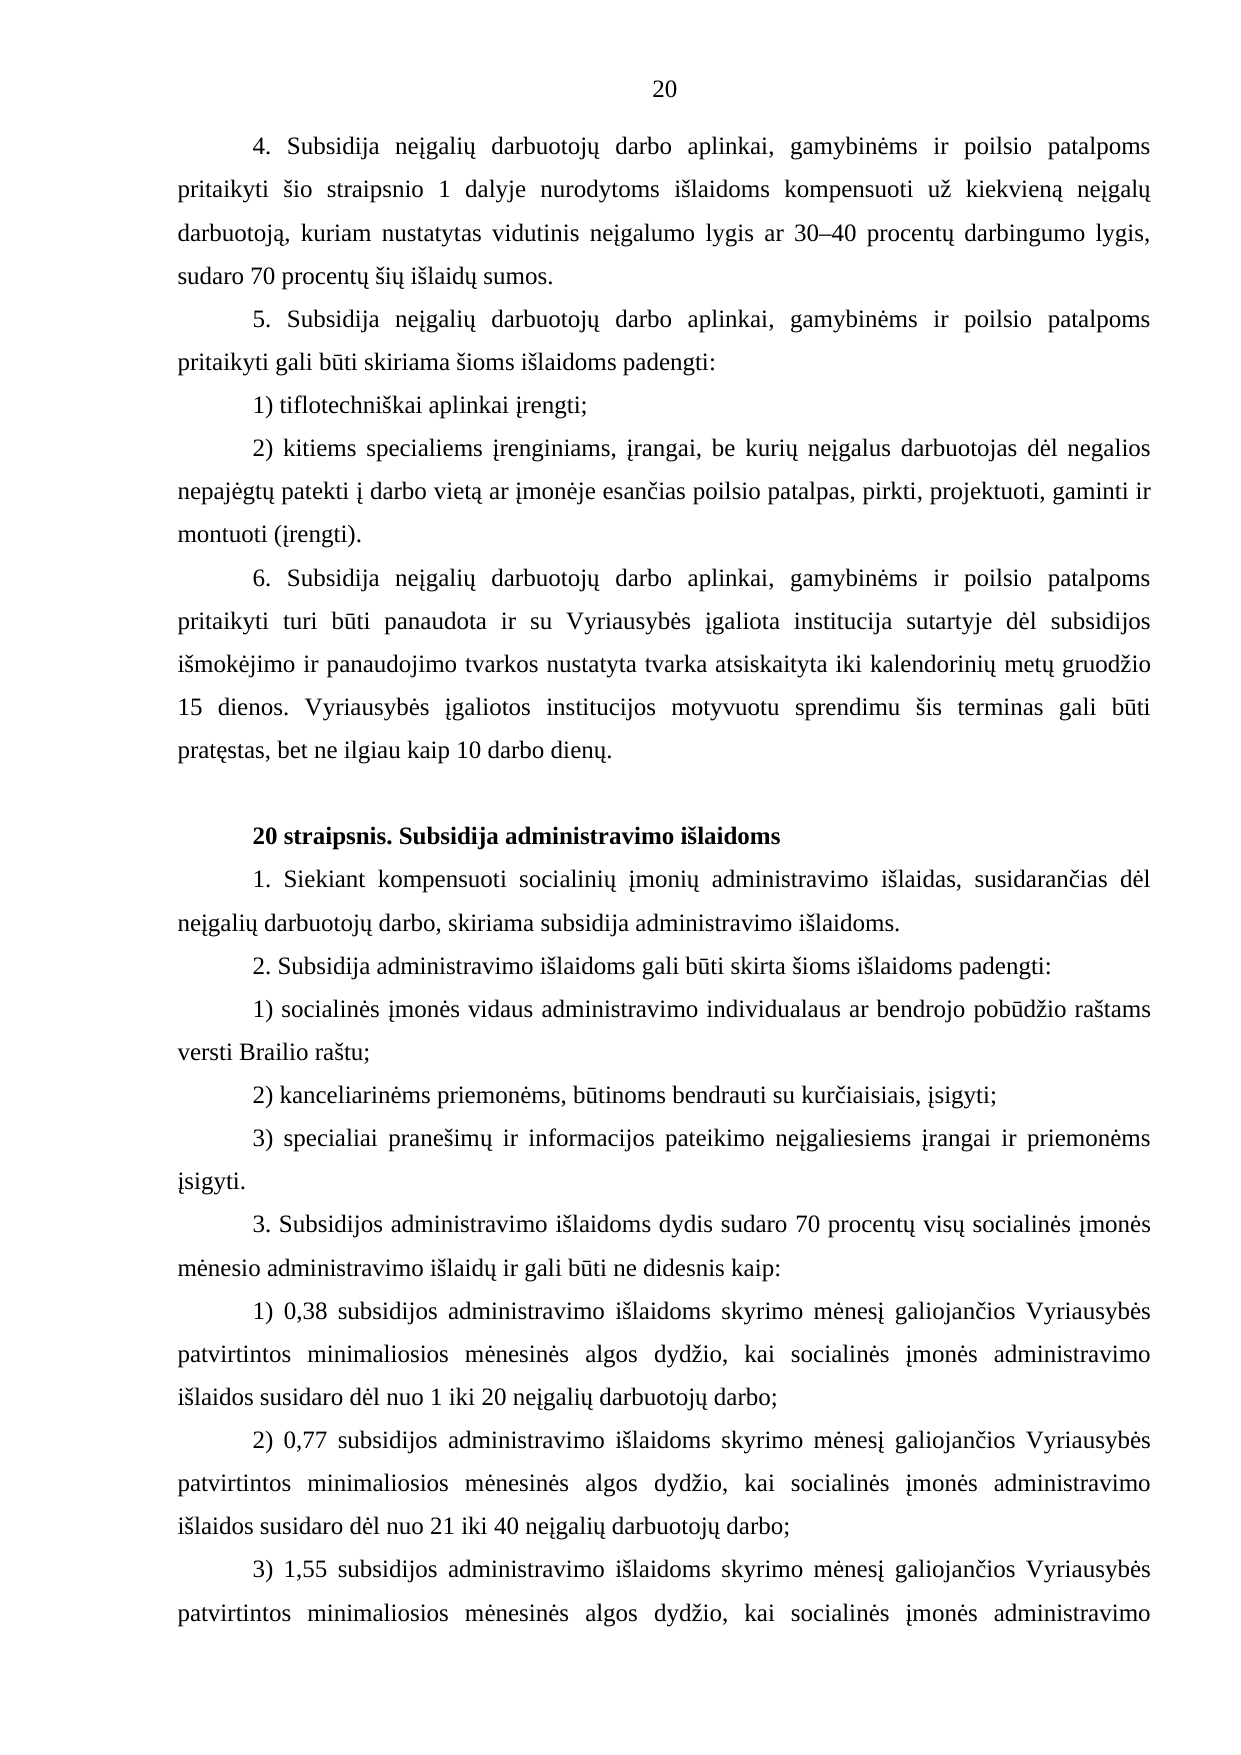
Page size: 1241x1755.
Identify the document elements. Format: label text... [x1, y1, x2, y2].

text 2) kitiems specialiems įrenginiams, įrangai, be kurių neįgalus darbuotojas dėl negalios nepajėgtų patekti į darbo vietą ar įmonėje esančias poilsio patalpas, pirkti, projektuoti, gaminti ir montuoti (įrengti). [177, 433, 1152, 548]
text 3) 1,55 subsidijos administravimo išlaidoms skyrimo mėnesį galiojančios Vyriausybės patvirtintos minimaliosios mėnesinės algos dydžio, kai socialinės įmonės administravimo [177, 1554, 1152, 1626]
text 5. Subsidija neįgalių darbuotojų darbo aplinkai, gamybinėms ir poilsio patalpoms pritaikyti gali būti skiriama šioms išlaidoms padengti: [177, 304, 1152, 376]
text 6. Subsidija neįgalių darbuotojų darbo aplinkai, gamybinėms ir poilsio patalpoms pritaikyti turi būti panaudota ir su Vyriausybės įgaliota institucija sutartyje dėl subsidijos išmokėjimo ir panaudojimo tvarkos nustatyta tvarka atsiskaityta iki kalendorinių metų gruodžio 15 dienos. Vyriausybės įgaliotos institucijos motyvuotu sprendimu šis terminas gali būti pratęstas, bet ne ilgiau kaip 10 darbo dienų. [177, 563, 1152, 764]
text 4. Subsidija neįgalių darbuotojų darbo aplinkai, gamybinėms ir poilsio patalpoms pritaikyti šio straipsnio 1 dalyje nurodytoms išlaidoms kompensuoti už kiekvieną neįgalų darbuotoją, kuriam nustatytas vidutinis neįgalumo lygis ar 30–40 procentų darbingumo lygis, sudaro 70 procentų šių išlaidų sumos. [177, 131, 1152, 289]
text 3) specialiai pranešimų ir informacijos pateikimo neįgaliesiems įrangai ir priemonėms įsigyti. [177, 1123, 1152, 1195]
text 1. Siekiant kompensuoti socialinių įmonių administravimo išlaidas, susidarančias dėl neįgalių darbuotojų darbo, skiriama subsidija administravimo išlaidoms. [177, 864, 1152, 936]
text 2) kanceliarinėms priemonėms, būtinoms bendrauti su kurčiaisiais, įsigyti; [177, 1080, 1152, 1109]
text 1) tiflotechniškai aplinkai įrengti; [177, 390, 1152, 419]
text 20 straipsnis. Subsidija administravimo išlaidoms [177, 821, 1152, 850]
text 1) 0,38 subsidijos administravimo išlaidoms skyrimo mėnesį galiojančios Vyriausybės patvirtintos minimaliosios mėnesinės algos dydžio, kai socialinės įmonės administravimo išlaidos susidaro dėl nuo 1 iki 20 neįgalių darbuotojų darbo; [177, 1296, 1152, 1411]
text 1) socialinės įmonės vidaus administravimo individualaus ar bendrojo pobūdžio raštams versti Brailio raštu; [177, 994, 1152, 1066]
text 2. Subsidija administravimo išlaidoms gali būti skirta šioms išlaidoms padengti: [177, 951, 1152, 979]
text 2) 0,77 subsidijos administravimo išlaidoms skyrimo mėnesį galiojančios Vyriausybės patvirtintos minimaliosios mėnesinės algos dydžio, kai socialinės įmonės administravimo išlaidos susidaro dėl nuo 21 iki 40 neįgalių darbuotojų darbo; [177, 1425, 1152, 1540]
text 3. Subsidijos administravimo išlaidoms dydis sudaro 70 procentų visų socialinės įmonės mėnesio administravimo išlaidų ir gali būti ne didesnis kaip: [177, 1209, 1152, 1281]
